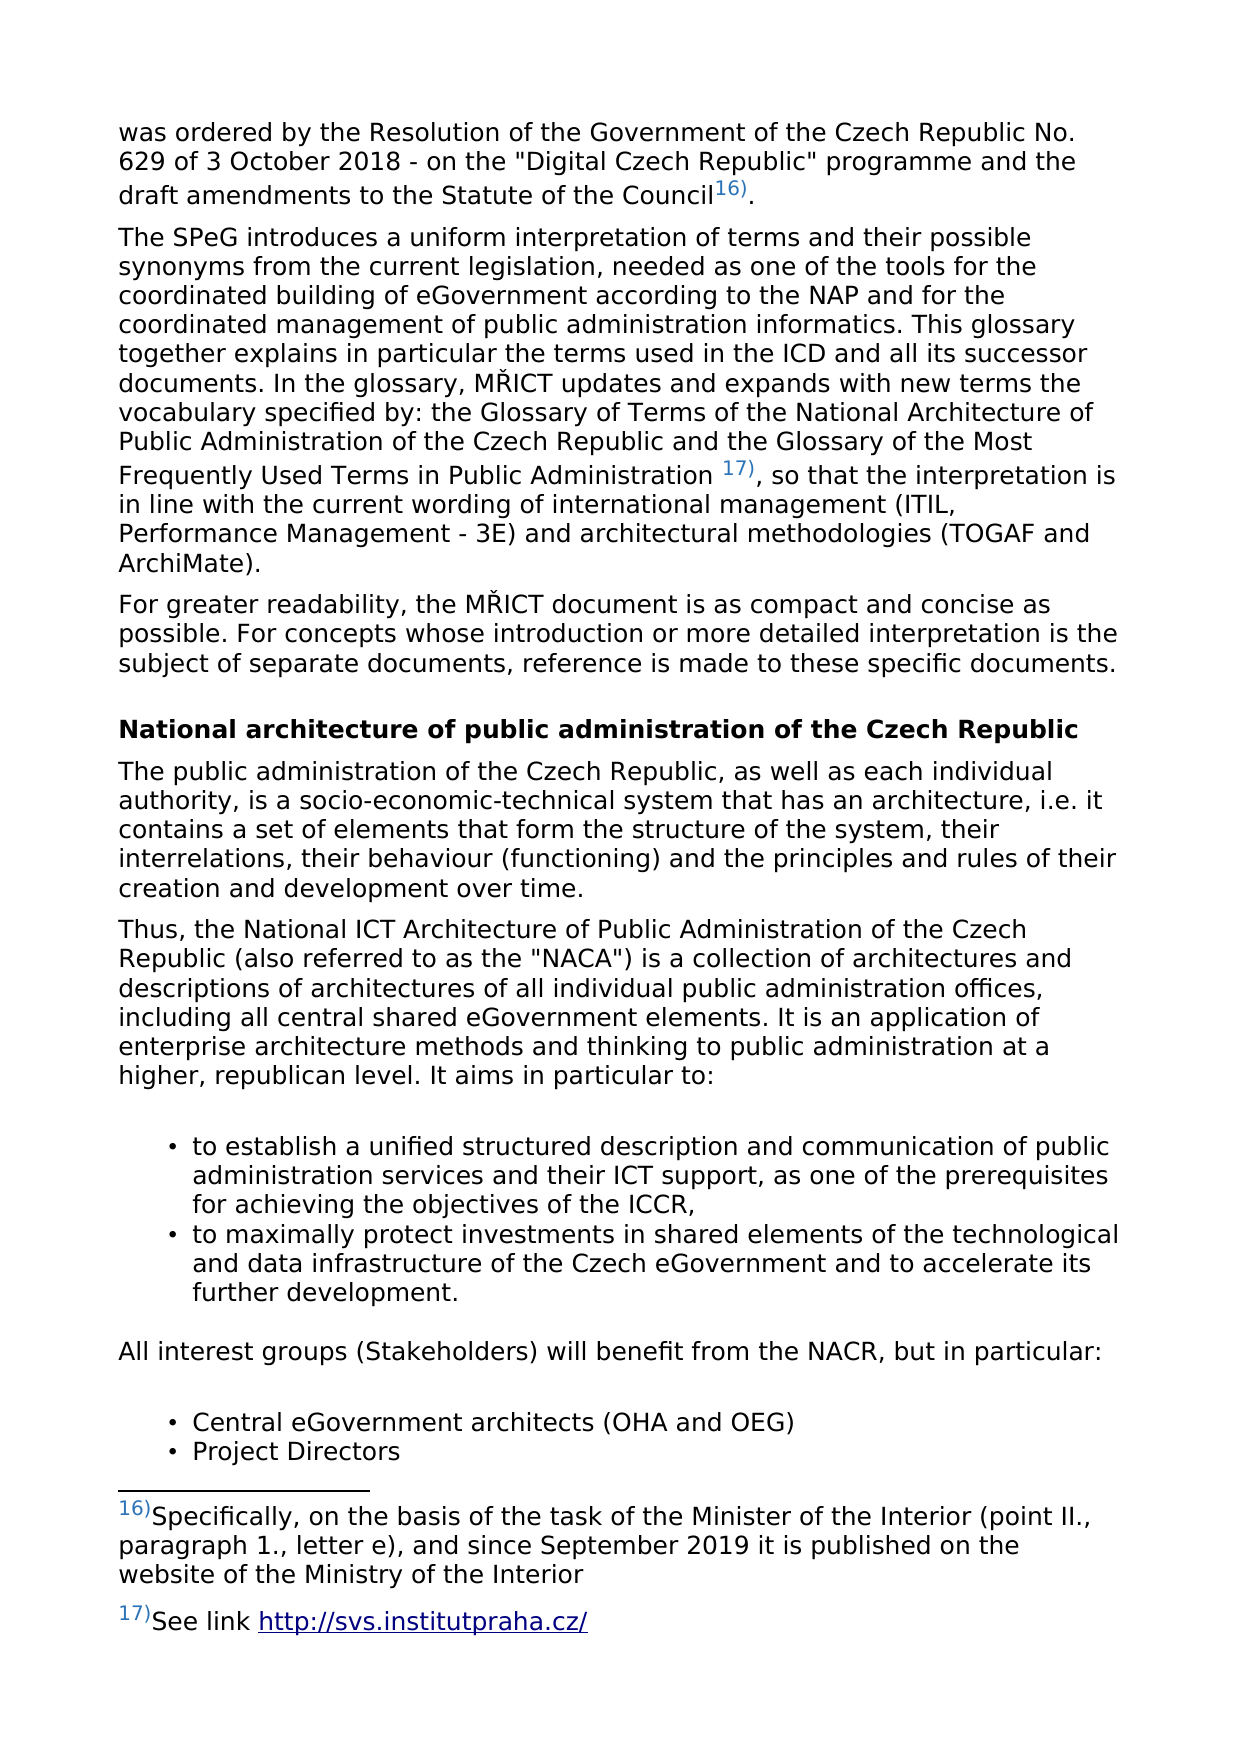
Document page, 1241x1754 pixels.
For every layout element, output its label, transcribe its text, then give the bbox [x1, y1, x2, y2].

list Central eGovernment architects (OHA and OEG) [177, 1408, 1122, 1437]
text Thus, the National ICT Architecture of Public Administration of the Czech Republic (also referred to as the "NACA") is a collection of architectures and descriptions of architectures of all individual public administration offices, including all central shared eGovernment elements. It is an application of enterprise architecture methods and thinking to public administration at a higher, republican level. It aims in particular to: [118, 915, 1122, 1090]
list Project Directors [177, 1437, 1122, 1466]
text The SPeG introduces a uniform interpretation of terms and their possible synonyms from the current legislation, needed as one of the tools for the coordinated building of eGovernment according to the NAP and for the coordinated management of public administration informatics. This glossary together explains in particular the terms used in the ICD and all its successor documents. In the glossary, MŘICT updates and expands with new terms the vocabulary specified by: the Glossary of Terms of the National Architecture of Public Administration of the Czech Republic and the Glossary of the Most Frequently Used Terms in Public Administration , so that the interpretation is in line with the current wording of international management (ITIL, Performance Management - 3E) and architectural methodologies (TOGAF and ArchiMate). [118, 223, 1122, 578]
text Specifically, on the basis of the task of the Minister of the Interior (point II., paragraph 1., letter e), and since September 2019 it is published on the website of the Ministry of the Interior [118, 1497, 1122, 1589]
text The public administration of the Czech Republic, as well as each individual authority, is a socio-economic-technical system that has an architecture, i.e. it contains a set of elements that form the structure of the system, their interrelations, their behaviour (functioning) and the principles and rules of their creation and development over time. [118, 757, 1122, 903]
text was ordered by the Resolution of the Government of the Czech Republic No. 629 of 3 October 2018 - on the "Digital Czech Republic" programme and the draft amendments to the Statute of the Council. [118, 118, 1122, 211]
list to maximally protect investments in shared elements of the technological and data infrastructure of the Czech eGovernment and to accelerate its further development. [177, 1220, 1122, 1307]
text All interest groups (Stakeholders) will benefit from the NACR, but in particular: [118, 1337, 1122, 1366]
text For greater readability, the MŘICT document is as compact and concise as possible. For concepts whose introduction or more detailed interpretation is the subject of separate documents, reference is made to these specific documents. [118, 590, 1122, 678]
list to establish a unified structured description and communication of public administration services and their ICT support, as one of the prerequisites for achieving the objectives of the ICCR, [177, 1132, 1122, 1220]
text See link http://svs.institutpraha.cz/ [118, 1602, 1122, 1636]
subtitle National architecture of public administration of the Czech Republic [118, 715, 1122, 744]
